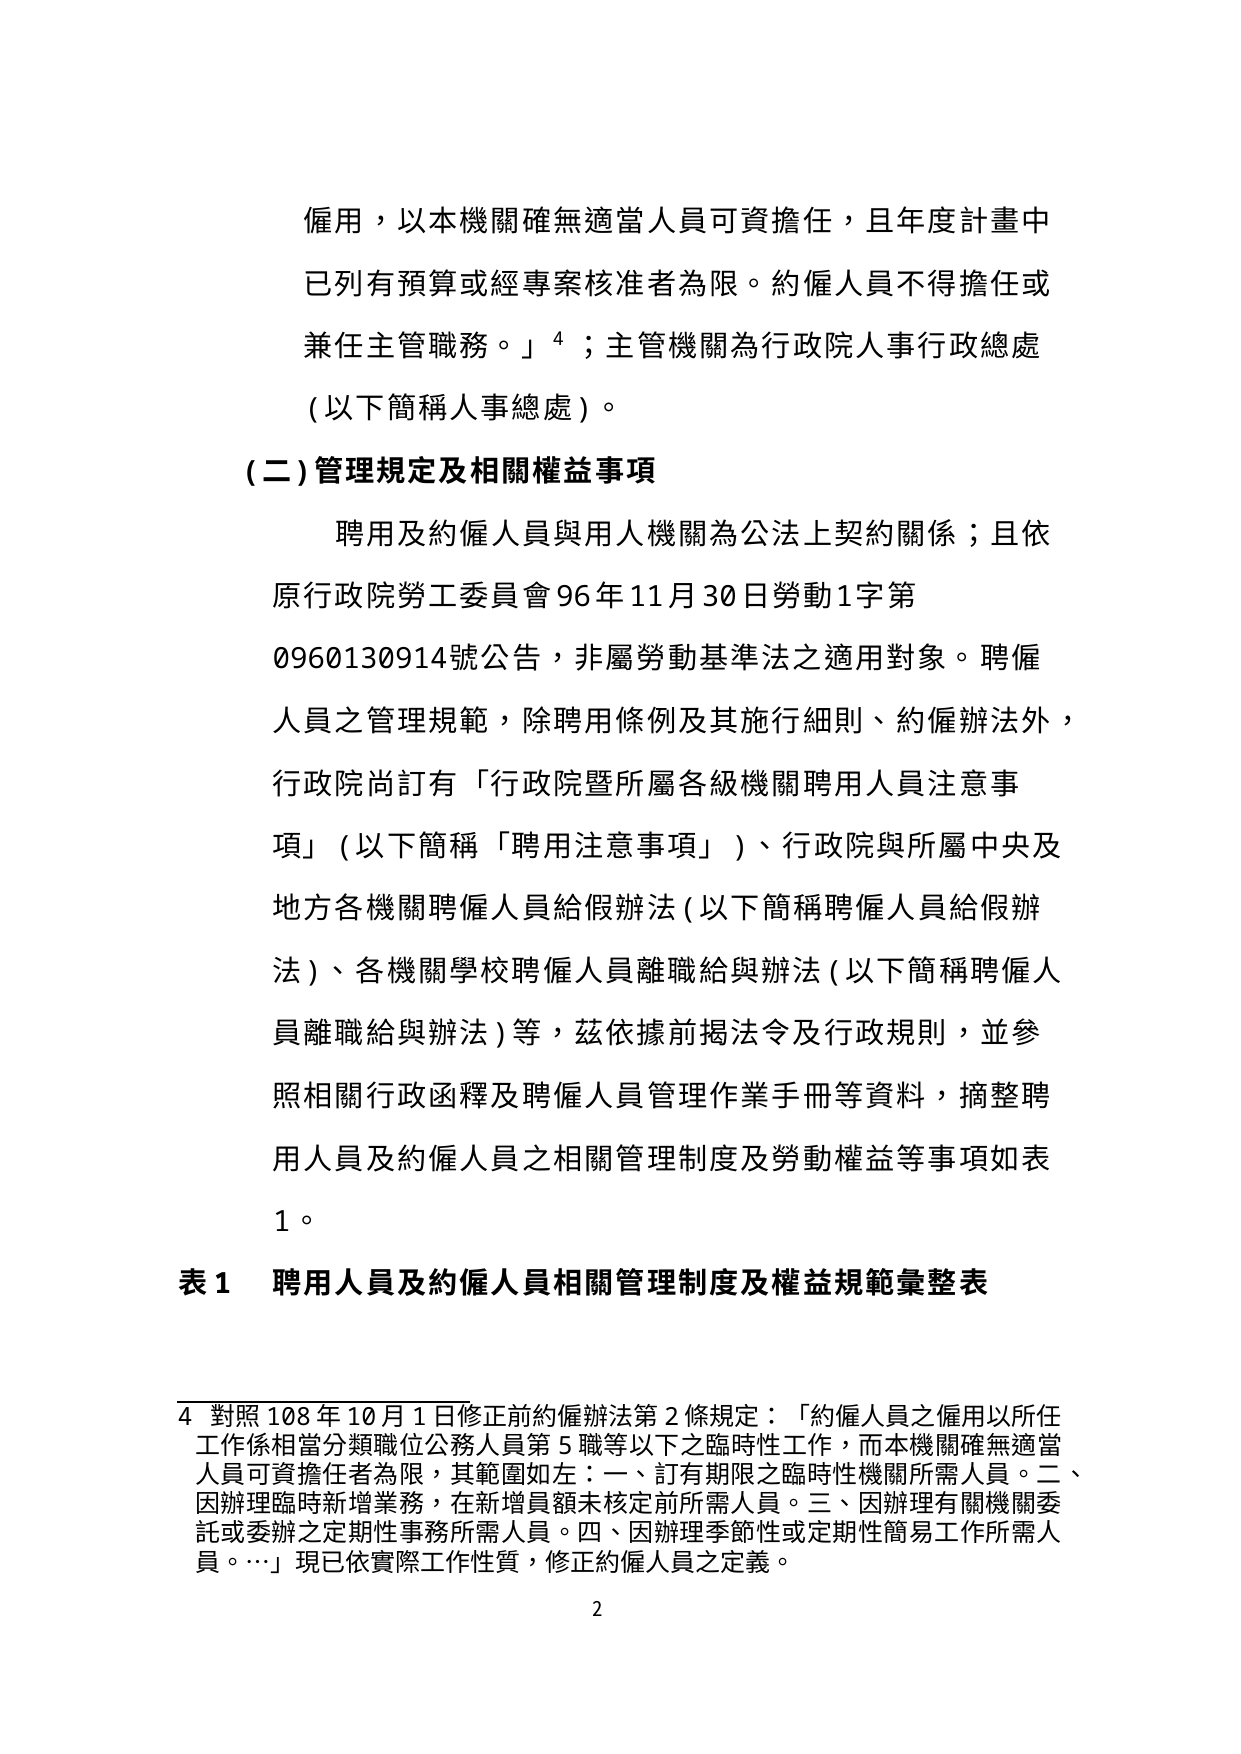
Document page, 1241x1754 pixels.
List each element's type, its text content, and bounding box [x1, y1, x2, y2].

text 表1 聘用人員及約僱人員相關管理制度及權益規範彙整表 [177, 1240, 1063, 1302]
text (二)管理規定及相關權益事項 [236, 427, 1063, 490]
text 聘用及約僱人員與用人機關為公法上契約關係；且依原行政院勞工委員會96年11月30日勞動1字第0960130914號公告，非屬勞動基準法之適用對象。聘僱人員之管理規範，除聘用條例及其施行細則、約僱辦法外，行政院尚訂有「行政院暨所屬各級機關聘用人員注意事項」(以下簡稱「聘用注意事項」)、行政院與所屬中央及地方各機關聘僱人員給假辦法(以下簡稱聘僱人員給假辦法)、各機關學校聘僱人員離職給與辦法(以下簡稱聘僱人員離職給與辦法)等，茲依據前揭法令及行政規則，並參照相關行政函釋及聘僱人員管理作業手冊等資料，摘整聘用人員及約僱人員之相關管理制度及勞動權益等事項如表1。 [266, 490, 1063, 1240]
text 僱用，以本機關確無適當人員可資擔任，且年度計畫中已列有預算或經專案核准者為限。約僱人員不得擔任或兼任主管職務。」；主管機關為行政院人事行政總處(以下簡稱人事總處)。 [266, 177, 1063, 427]
text 對照108年10月1日修正前約僱辦法第2條規定：「約僱人員之僱用以所任工作係相當分類職位公務人員第5職等以下之臨時性工作，而本機關確無適當人員可資擔任者為限，其範圍如左：一、訂有期限之臨時性機關所需人員。二、因辦理臨時新增業務，在新增員額未核定前所需人員。三、因辦理有關機關委託或委辦之定期性事務所需人員。四、因辦理季節性或定期性簡易工作所需人員。…」現已依實際工作性質，修正約僱人員之定義。 [177, 1402, 1063, 1577]
